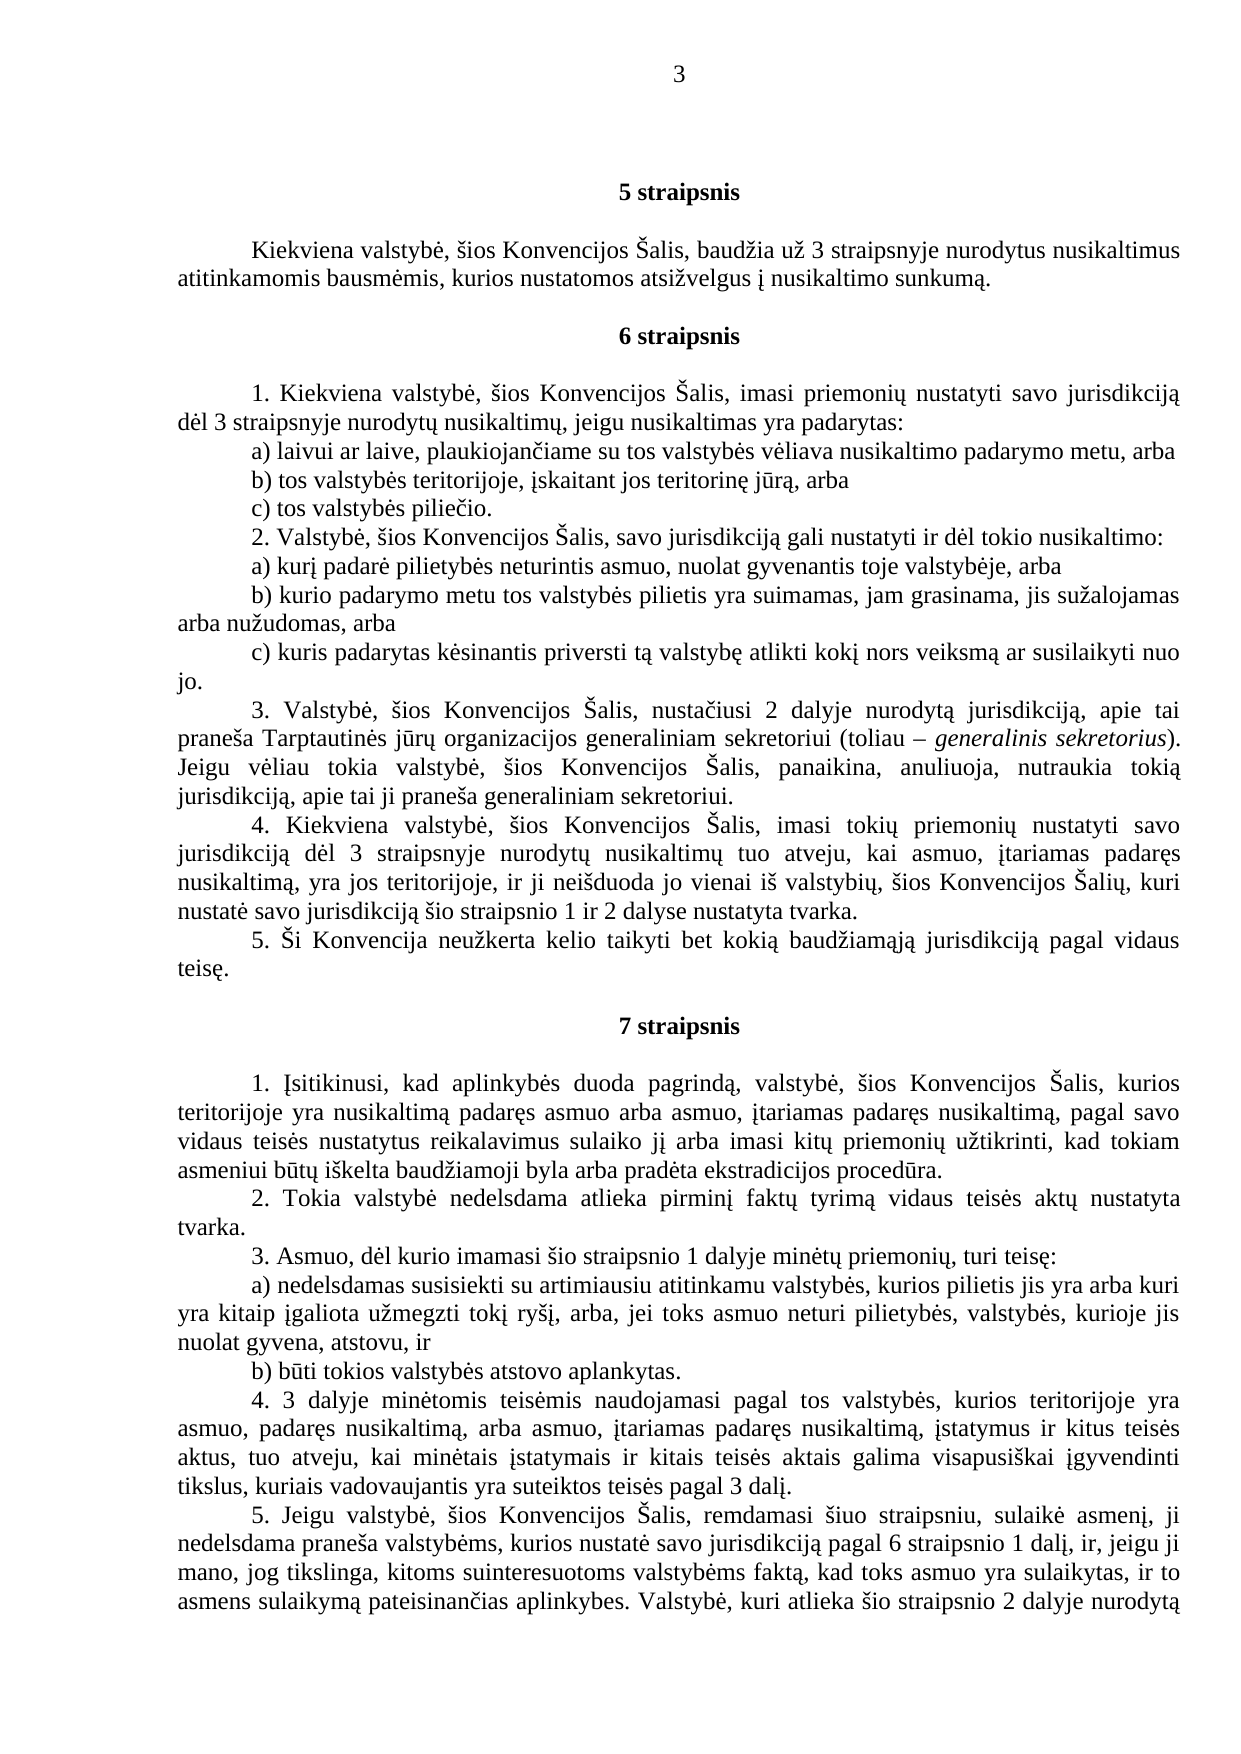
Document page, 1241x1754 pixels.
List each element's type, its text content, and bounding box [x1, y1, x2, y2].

text a) kurį padarė pilietybės neturintis asmuo, nuolat gyvenantis toje valstybėje, arba [177, 551, 1181, 580]
text 4. Kiekviena valstybė, šios Konvencijos Šalis, imasi tokių priemonių nustatyti savo jurisdikciją dėl 3 straipsnyje nurodytų nusikaltimų tuo atveju, kai asmuo, įtariamas padaręs nusikaltimą, yra jos teritorijoje, ir ji neišduoda jo vienai iš valstybių, šios Konvencijos Šalių, kuri nustatė savo jurisdikciją šio straipsnio 1 ir 2 dalyse nustatyta tvarka. [177, 810, 1181, 925]
text 5. Ši Konvencija neužkerta kelio taikyti bet kokią baudžiamąją jurisdikciją pagal vidaus teisę. [177, 925, 1181, 982]
text 5 straipsnis [177, 177, 1181, 206]
text 1. Kiekviena valstybė, šios Konvencijos Šalis, imasi priemonių nustatyti savo jurisdikciją dėl 3 straipsnyje nurodytų nusikaltimų, jeigu nusikaltimas yra padarytas: [177, 378, 1181, 436]
text 2. Valstybė, šios Konvencijos Šalis, savo jurisdikciją gali nustatyti ir dėl tokio nusikaltimo: [177, 522, 1181, 551]
text b) būti tokios valstybės atstovo aplankytas. [177, 1356, 1181, 1385]
text c) tos valstybės piliečio. [177, 493, 1181, 522]
text 3. Valstybė, šios Konvencijos Šalis, nustačiusi 2 dalyje nurodytą jurisdikciją, apie tai praneša Tarptautinės jūrų organizacijos generaliniam sekretoriui (toliau – generalinis sekretorius). Jeigu vėliau tokia valstybė, šios Konvencijos Šalis, panaikina, anuliuoja, nutraukia tokią jurisdikciją, apie tai ji praneša generaliniam sekretoriui. [177, 695, 1181, 810]
text 2. Tokia valstybė nedelsdama atlieka pirminį faktų tyrimą vidaus teisės aktų nustatyta tvarka. [177, 1183, 1181, 1241]
text c) kuris padarytas kėsinantis priversti tą valstybę atlikti kokį nors veiksmą ar susilaikyti nuo jo. [177, 637, 1181, 695]
text 5. Jeigu valstybė, šios Konvencijos Šalis, remdamasi šiuo straipsniu, sulaikė asmenį, ji nedelsdama praneša valstybėms, kurios nustatė savo jurisdikciją pagal 6 straipsnio 1 dalį, ir, jeigu ji mano, jog tikslinga, kitoms suinteresuotoms valstybėms faktą, kad toks asmuo yra sulaikytas, ir to asmens sulaikymą pateisinančias aplinkybes. Valstybė, kuri atlieka šio straipsnio 2 dalyje nurodytą [177, 1500, 1181, 1615]
text Kiekviena valstybė, šios Konvencijos Šalis, baudžia už 3 straipsnyje nurodytus nusikaltimus atitinkamomis bausmėmis, kurios nustatomos atsižvelgus į nusikaltimo sunkumą. [177, 235, 1181, 292]
text 1. Įsitikinusi, kad aplinkybės duoda pagrindą, valstybė, šios Konvencijos Šalis, kurios teritorijoje yra nusikaltimą padaręs asmuo arba asmuo, įtariamas padaręs nusikaltimą, pagal savo vidaus teisės nustatytus reikalavimus sulaiko jį arba imasi kitų priemonių užtikrinti, kad tokiam asmeniui būtų iškelta baudžiamoji byla arba pradėta ekstradicijos procedūra. [177, 1068, 1181, 1183]
text b) tos valstybės teritorijoje, įskaitant jos teritorinę jūrą, arba [177, 465, 1181, 493]
text b) kurio padarymo metu tos valstybės pilietis yra suimamas, jam grasinama, jis sužalojamas arba nužudomas, arba [177, 580, 1181, 637]
text 6 straipsnis [177, 321, 1181, 350]
text a) nedelsdamas susisiekti su artimiausiu atitinkamu valstybės, kurios pilietis jis yra arba kuri yra kitaip įgaliota užmegzti tokį ryšį, arba, jei toks asmuo neturi pilietybės, valstybės, kurioje jis nuolat gyvena, atstovu, ir [177, 1270, 1181, 1356]
text 3. Asmuo, dėl kurio imamasi šio straipsnio 1 dalyje minėtų priemonių, turi teisę: [177, 1241, 1181, 1270]
text 7 straipsnis [177, 1011, 1181, 1040]
text 4. 3 dalyje minėtomis teisėmis naudojamasi pagal tos valstybės, kurios teritorijoje yra asmuo, padaręs nusikaltimą, arba asmuo, įtariamas padaręs nusikaltimą, įstatymus ir kitus teisės aktus, tuo atveju, kai minėtais įstatymais ir kitais teisės aktais galima visapusiškai įgyvendinti tikslus, kuriais vadovaujantis yra suteiktos teisės pagal 3 dalį. [177, 1385, 1181, 1500]
text a) laivui ar laive, plaukiojančiame su tos valstybės vėliava nusikaltimo padarymo metu, arba [177, 436, 1181, 465]
